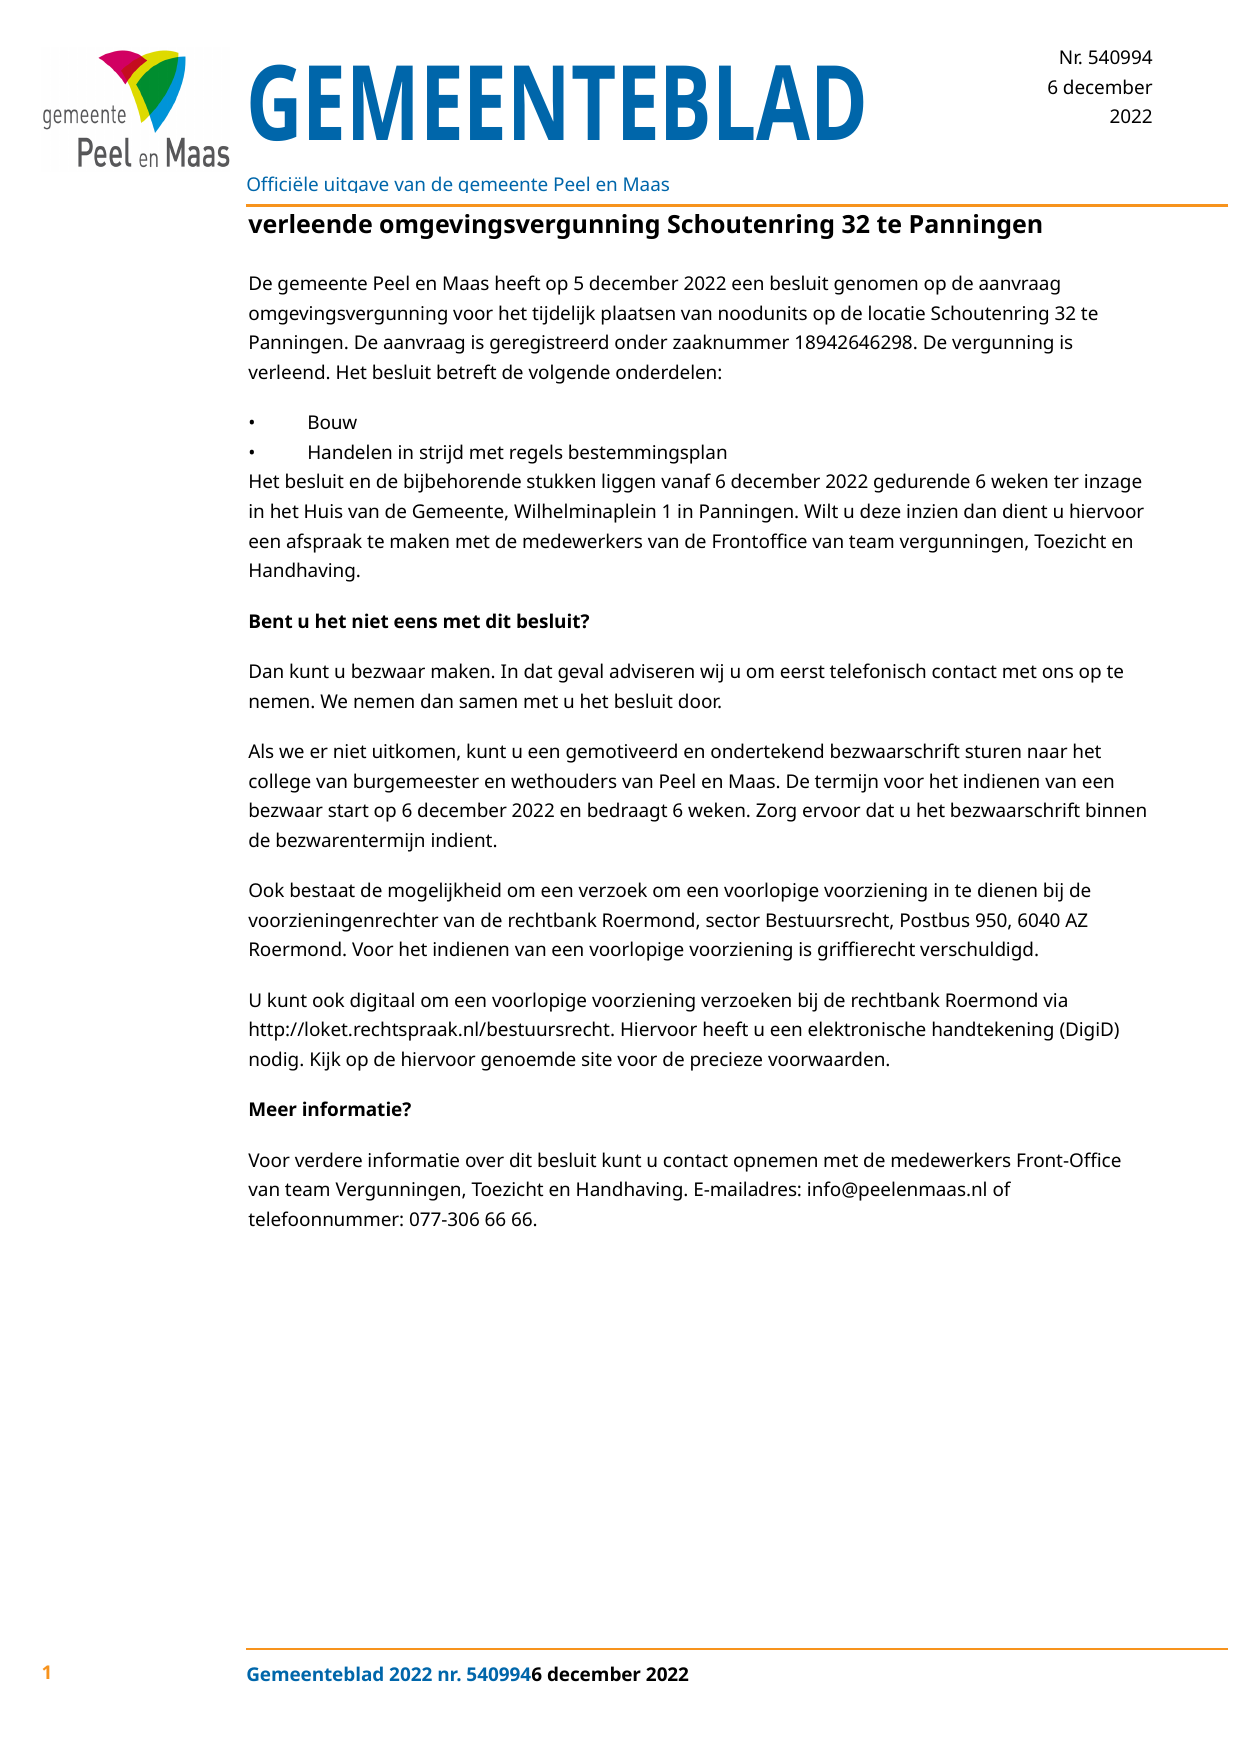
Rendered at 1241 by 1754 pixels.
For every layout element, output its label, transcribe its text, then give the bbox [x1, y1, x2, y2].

text Dan kunt u bezwaar maken. In dat geval adviseren wij u om eerst telefonisch contact met ons op te nemen. We nemen dan samen met u het besluit door. [248, 658, 1152, 713]
text U kunt ook digitaal om een voorlopige voorziening verzoeken bij de rechtbank Roermond via http://loket.rechtspraak.nl/bestuursrecht. Hiervoor heeft u een elektronische handtekening (DigiD) nodig. Kijk op de hiervoor genoemde site voor de precieze voorwaarden. [248, 987, 1152, 1072]
text Voor verdere informatie over dit besluit kunt u contact opnemen met de medewerkers Front-Office van team Vergunningen, Toezicht en Handhaving. E-mailadres: info@peelenmaas.nl of telefoonnummer: 077-306 66 66. [248, 1147, 1152, 1232]
text Ook bestaat de mogelijkheid om een verzoek om een voorlopige voorziening in te dienen bij de voorzieningenrechter van de rechtbank Roermond, sector Bestuursrecht, Postbus 950, 6040 AZ Roermond. Voor het indienen van een voorlopige voorziening is griffierecht verschuldigd. [248, 877, 1152, 962]
list Handelen in strijd met regels bestemmingsplan [248, 439, 1152, 465]
text De gemeente Peel en Maas heeft op 5 december 2022 een besluit genomen op de aanvraag omgevingsvergunning voor het tijdelijk plaatsen van noodunits op de locatie Schoutenring 32 te Panningen. De aanvraag is geregistreerd onder zaaknummer 18942646298. De vergunning is verleend. Het besluit betreft de volgende onderdelen: [248, 270, 1152, 385]
text Als we er niet uitkomen, kunt u een gemotiveerd en ondertekend bezwaarschrift sturen naar het college van burgemeester en wethouders van Peel en Maas. De termijn voor het indienen van een bezwaar start op 6 december 2022 en bedraagt 6 weken. Zorg ervoor dat u het bezwaarschrift binnen de bezwarentermijn indient. [248, 738, 1152, 853]
text Bent u het niet eens met dit besluit? [248, 608, 1152, 633]
picture [41, 47, 231, 172]
text Meer informatie? [248, 1097, 1152, 1122]
text verleende omgevingsvergunning Schoutenring 32 te Panningen [248, 207, 1152, 241]
list Bouw [248, 409, 1152, 435]
text Het besluit en de bijbehorende stukken liggen vanaf 6 december 2022 gedurende 6 weken ter inzage in het Huis van de Gemeente, Wilhelminaplein 1 in Panningen. Wilt u deze inzien dan dient u hiervoor een afspraak te maken met de medewerkers van de Frontoffice van team vergunningen, Toezicht en Handhaving. [248, 469, 1152, 583]
